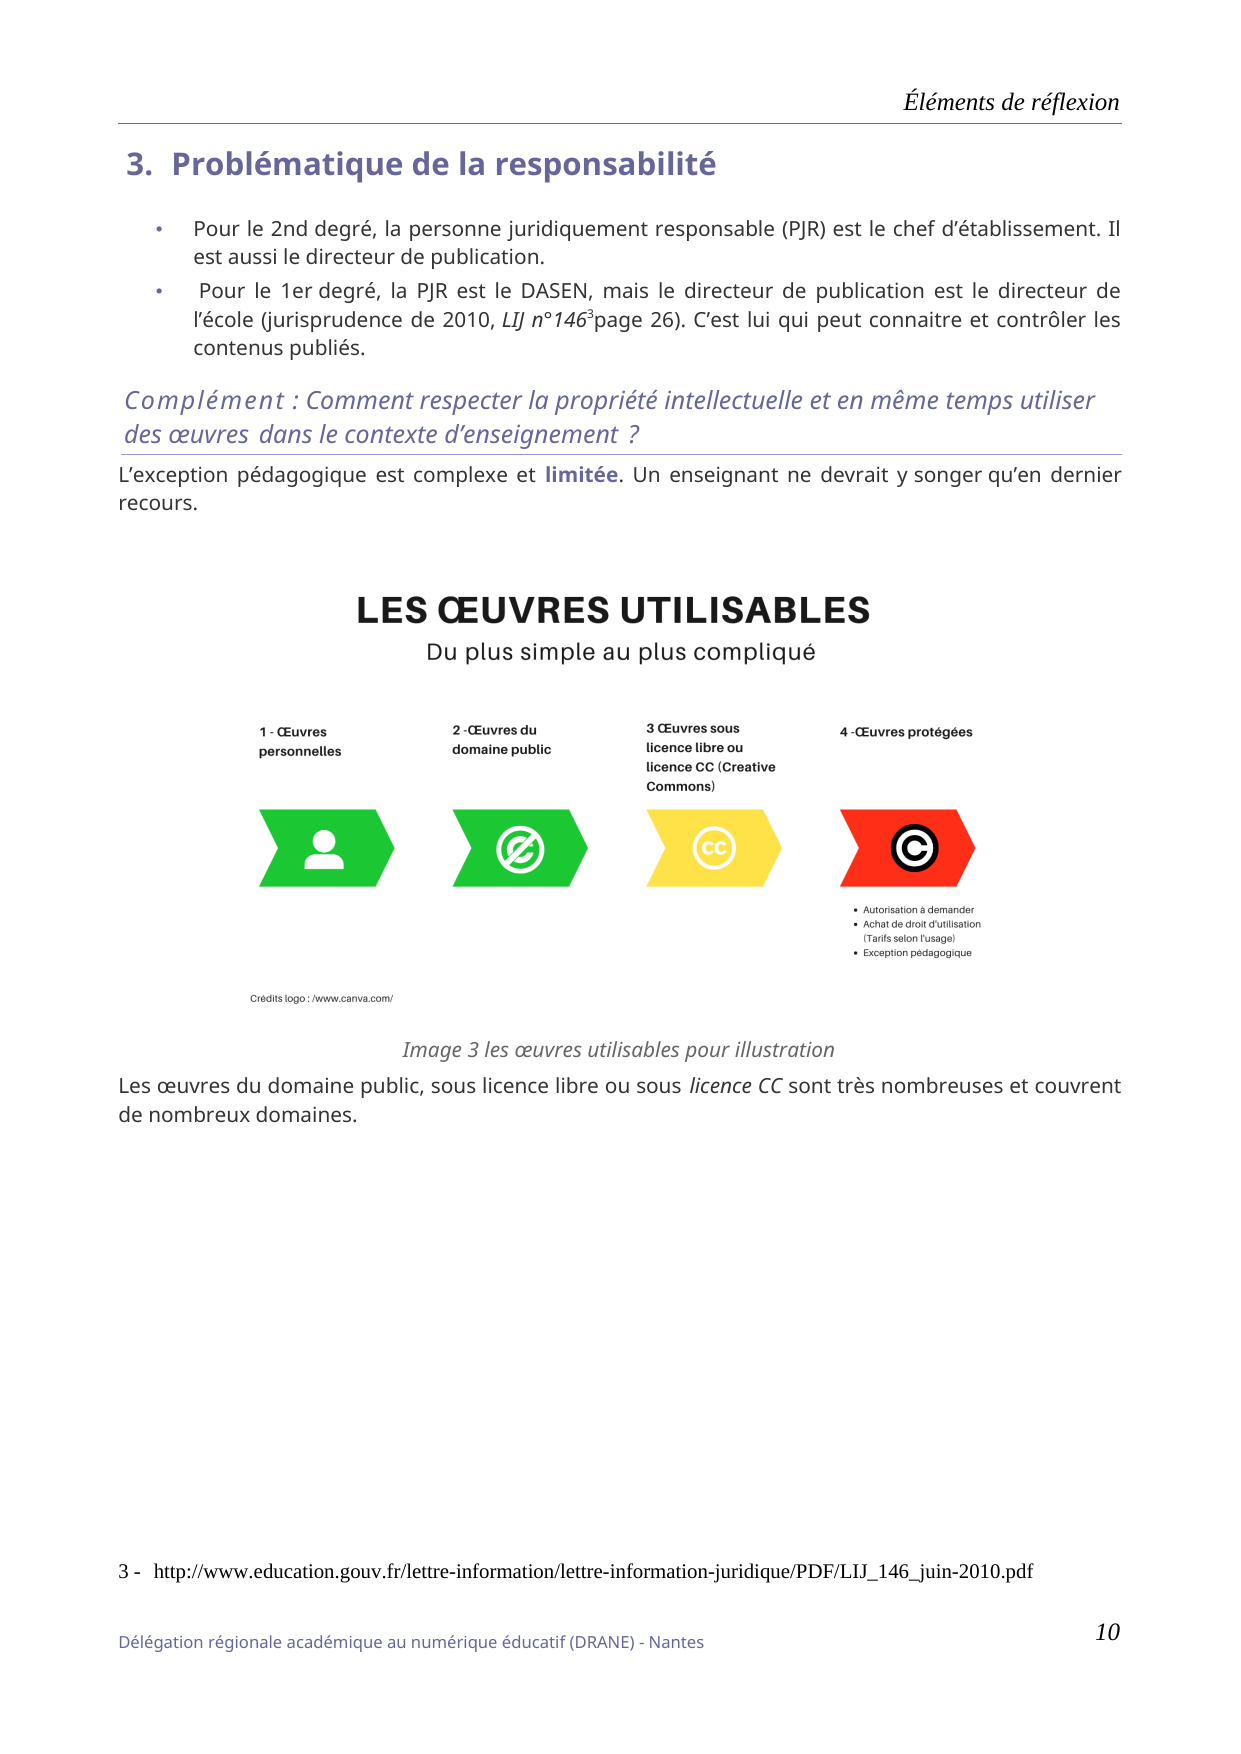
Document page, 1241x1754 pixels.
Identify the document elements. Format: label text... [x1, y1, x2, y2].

title Complément : Comment respecter la propriété intellectuelle et en même temps utiliser des œuvres dans le contexte d’enseignement ? [121, 380, 1122, 454]
list Pour le 2nd degré, la personne juridiquement responsable (PJR) est le chef d’établissement. Il est aussi le directeur de publication. [156, 214, 1122, 271]
title Image 3 les œuvres utilisables pour illustration [118, 1035, 1122, 1063]
title Problématique de la responsabilité [118, 142, 1122, 184]
text Les œuvres du domaine public, sous licence libre ou sous licence CC sont très nombreuses et couvrent de nombreux domaines. [118, 1072, 1122, 1128]
picture [177, 536, 1063, 1035]
text L’exception pédagogique est complexe et limitée. Un enseignant ne devrait y songer qu’en dernier recours. [118, 460, 1122, 517]
list http://www.education.gouv.fr/lettre-information/lettre-information-juridique/PDF/LIJ_146_juin-2010.pdf [118, 1559, 1122, 1583]
list Pour le 1er degré, la PJR est le DASEN, mais le directeur de publication est le directeur de l’école (jurisprudence de 2010, LIJ n°146page 26). C’est lui qui peut connaitre et contrôler les contenus publiés. [156, 277, 1122, 362]
